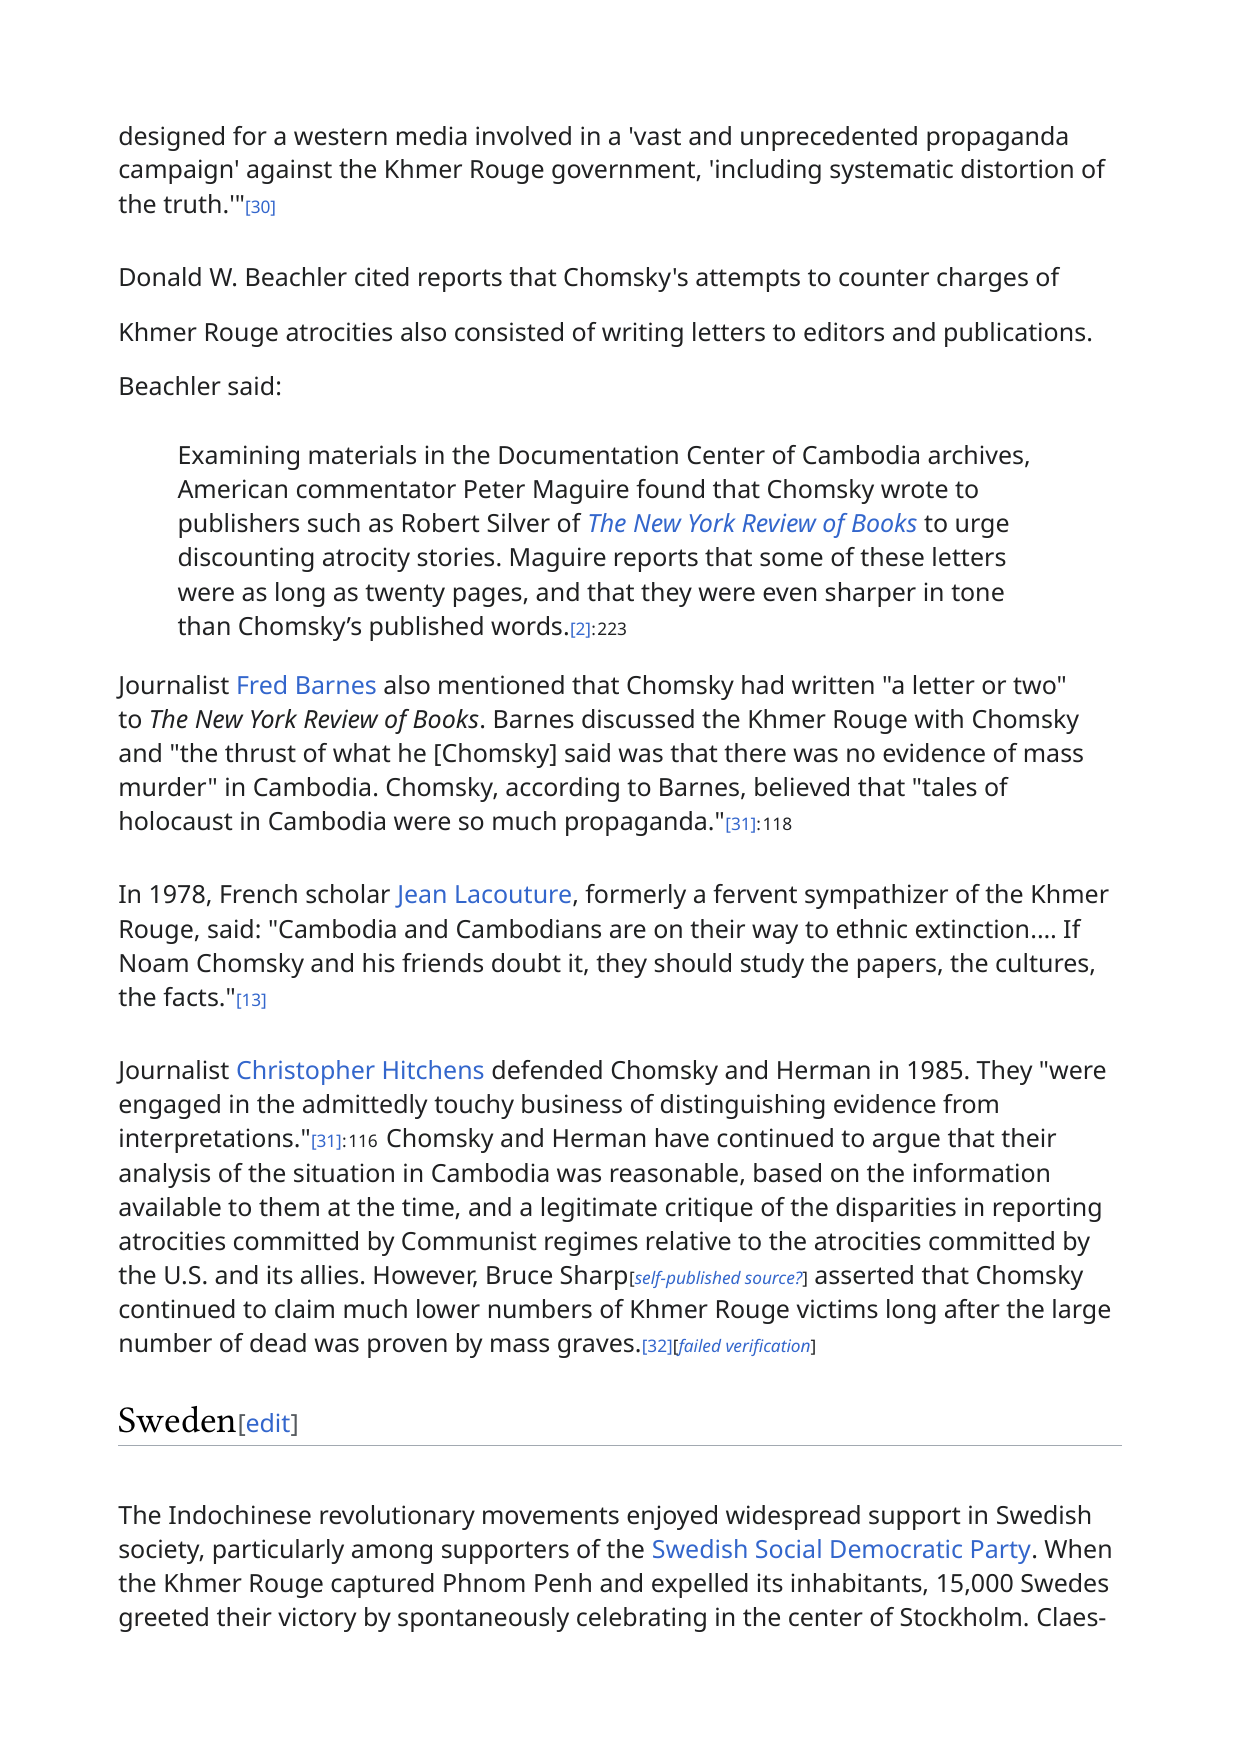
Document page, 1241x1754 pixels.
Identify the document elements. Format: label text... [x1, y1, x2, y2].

text Examining materials in the Documentation Center of Cambodia archives, American commentator Peter Maguire found that Chomsky wrote to publishers such as Robert Silver of The New York Review of Books to urge discounting atrocity stories. Maguire reports that some of these letters were as long as twenty pages, and that they were even sharper in tone than Chomsky’s published words.[2]: 223 [177, 438, 1063, 642]
text The Indochinese revolutionary movements enjoyed widespread support in Swedish society, particularly among supporters of the Swedish Social Democratic Party. When the Khmer Rouge captured Phnom Penh and expelled its inhabitants, 15,000 Swedes greeted their victory by spontaneously celebrating in the center of Stockholm. Claes- [118, 1497, 1122, 1633]
text Journalist Fred Barnes also mentioned that Chomsky had written "a letter or two" to The New York Review of Books. Barnes discussed the Khmer Rouge with Chomsky and "the thrust of what he [Chomsky] said was that there was no evidence of mass murder" in Cambodia. Chomsky, according to Barnes, believed that "tales of holocaust in Cambodia were so much propaganda."[31]: 118 [118, 667, 1122, 838]
text designed for a western media involved in a 'vast and unprecedented propaganda campaign' against the Khmer Rouge government, 'including systematic distortion of the truth.'"[30] [118, 118, 1122, 220]
text Journalist Christopher Hitchens defended Chomsky and Herman in 1985. They "were engaged in the admittedly touchy business of distinguishing evidence from interpretations."[31]: 116 Chomsky and Herman have continued to argue that their analysis of the situation in Cambodia was reasonable, based on the information available to them at the time, and a legitimate critique of the disparities in reporting atrocities committed by Communist regimes relative to the atrocities committed by the U.S. and its allies. However, Bruce Sharp[self-published source?] asserted that Chomsky continued to claim much lower numbers of Khmer Rouge victims long after the large number of dead was proven by mass graves.[32][failed verification] [118, 1053, 1122, 1359]
text In 1978, French scholar Jean Lacouture, formerly a fervent sympathizer of the Khmer Rouge, said: "Cambodia and Cambodians are on their way to ethnic extinction.… If Noam Chomsky and his friends doubt it, they should study the papers, the cultures, the facts."[13] [118, 877, 1122, 1013]
subtitle Sweden[edit] [118, 1399, 1122, 1445]
text Donald W. Beachler cited reports that Chomsky's attempts to counter charges of Khmer Rouge atrocities also consisted of writing letters to editors and publications. Beachler said: [118, 260, 1122, 403]
